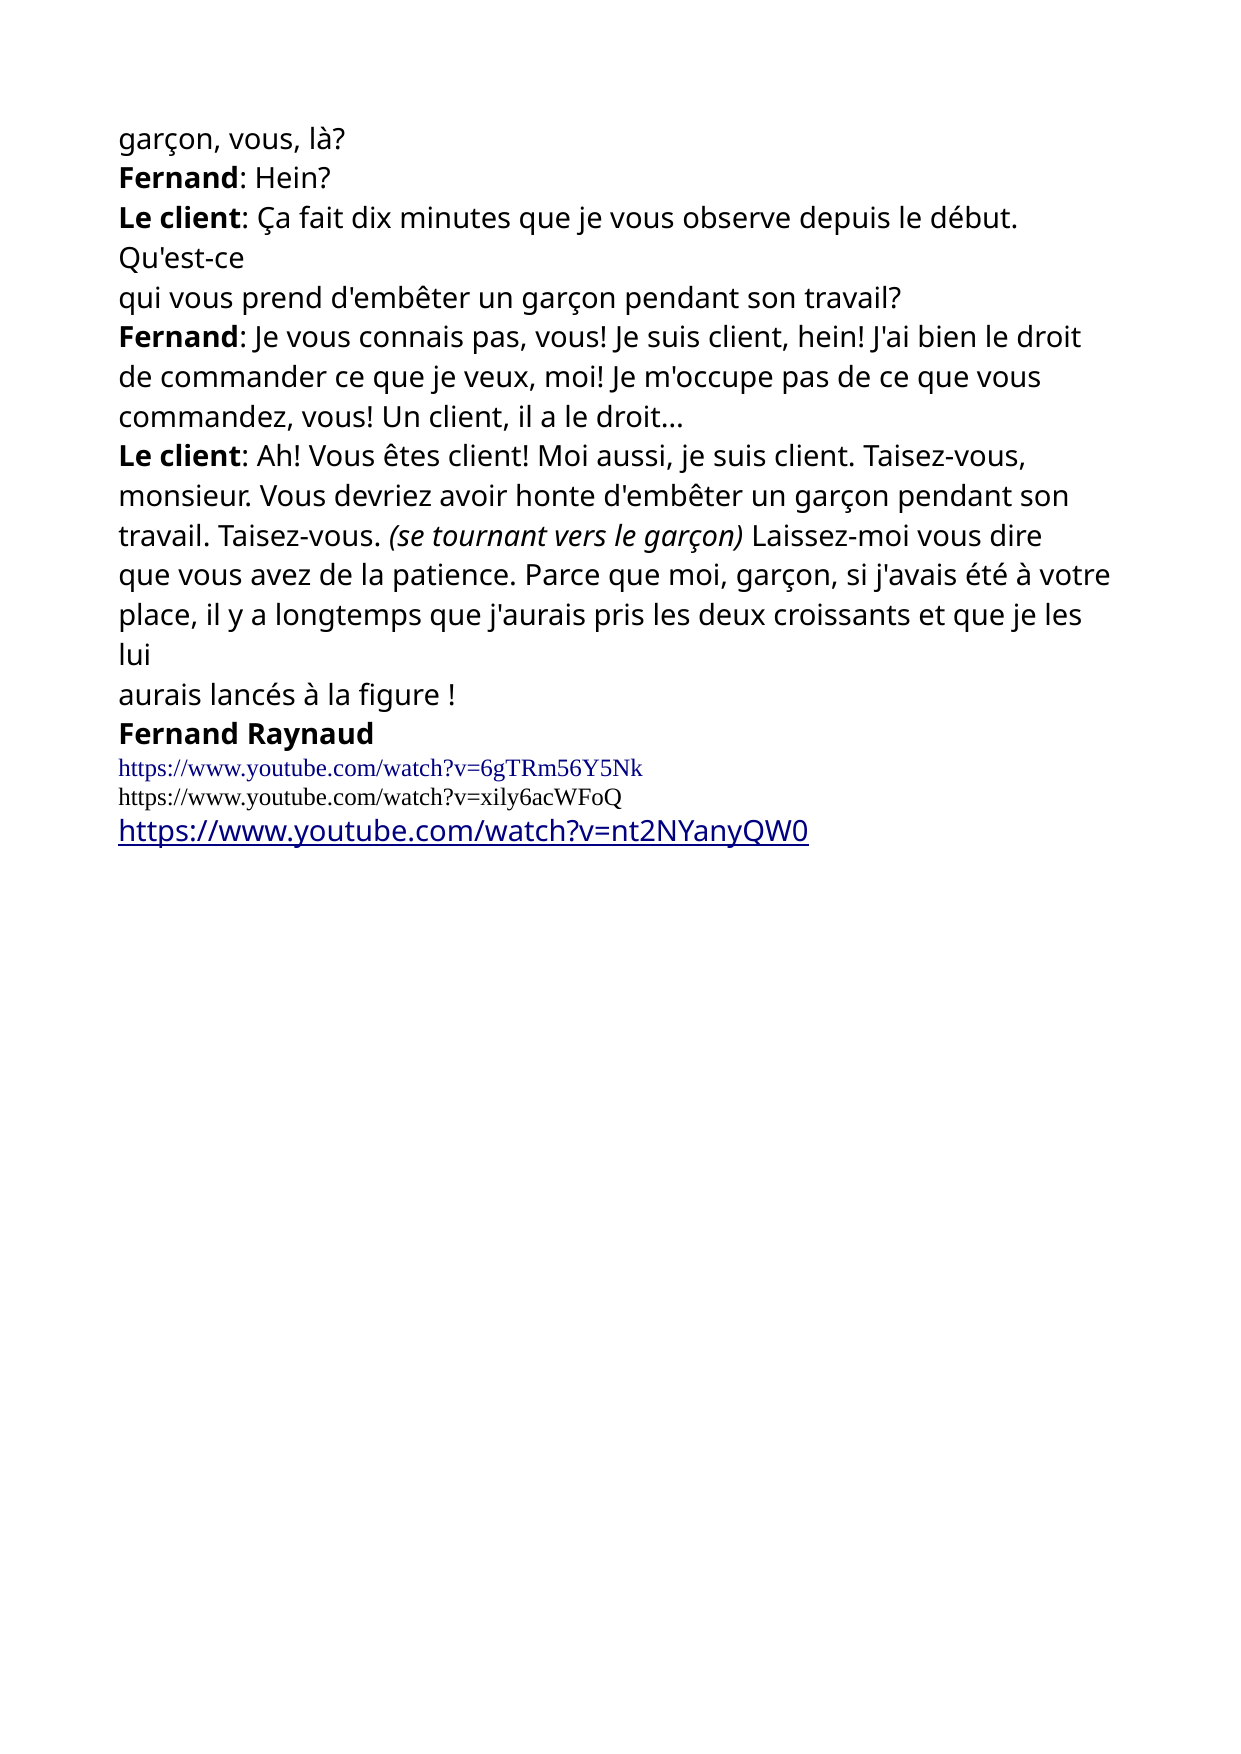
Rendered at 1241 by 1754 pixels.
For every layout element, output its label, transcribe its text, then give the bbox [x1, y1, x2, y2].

text https://www.youtube.com/watch?v=6gTRm56Y5Nk [118, 753, 1122, 782]
text place, il y a longtemps que j'aurais pris les deux croissants et que je les lui [118, 594, 1122, 674]
text de commander ce que je veux, moi! Je m'occupe pas de ce que vous [118, 356, 1122, 396]
text Fernand Raynaud [118, 713, 1122, 753]
text aurais lancés à la figure ! [118, 674, 1122, 713]
text commandez, vous! Un client, il a le droit… [118, 396, 1122, 436]
text Le client: Ça fait dix minutes que je vous observe depuis le début. Qu'est-ce [118, 197, 1122, 277]
text travail. Taisez-vous. (se tournant vers le garçon) Laissez-moi vous dire [118, 515, 1122, 555]
text Fernand: Hein? [118, 158, 1122, 197]
text qui vous prend d'embêter un garçon pendant son travail? [118, 277, 1122, 317]
text https://www.youtube.com/watch?v=xily6acWFoQ [118, 782, 1122, 811]
text monsieur. Vous devriez avoir honte d'embêter un garçon pendant son [118, 475, 1122, 515]
text Le client: Ah! Vous êtes client! Moi aussi, je suis client. Taisez-vous, [118, 436, 1122, 475]
text Fernand: Je vous connais pas, vous! Je suis client, hein! J'ai bien le droit [118, 317, 1122, 356]
text garçon, vous, là? [118, 118, 1122, 158]
text que vous avez de la patience. Parce que moi, garçon, si j'avais été à votre [118, 555, 1122, 594]
text https://www.youtube.com/watch?v=nt2NYanyQW0 [118, 811, 1122, 850]
